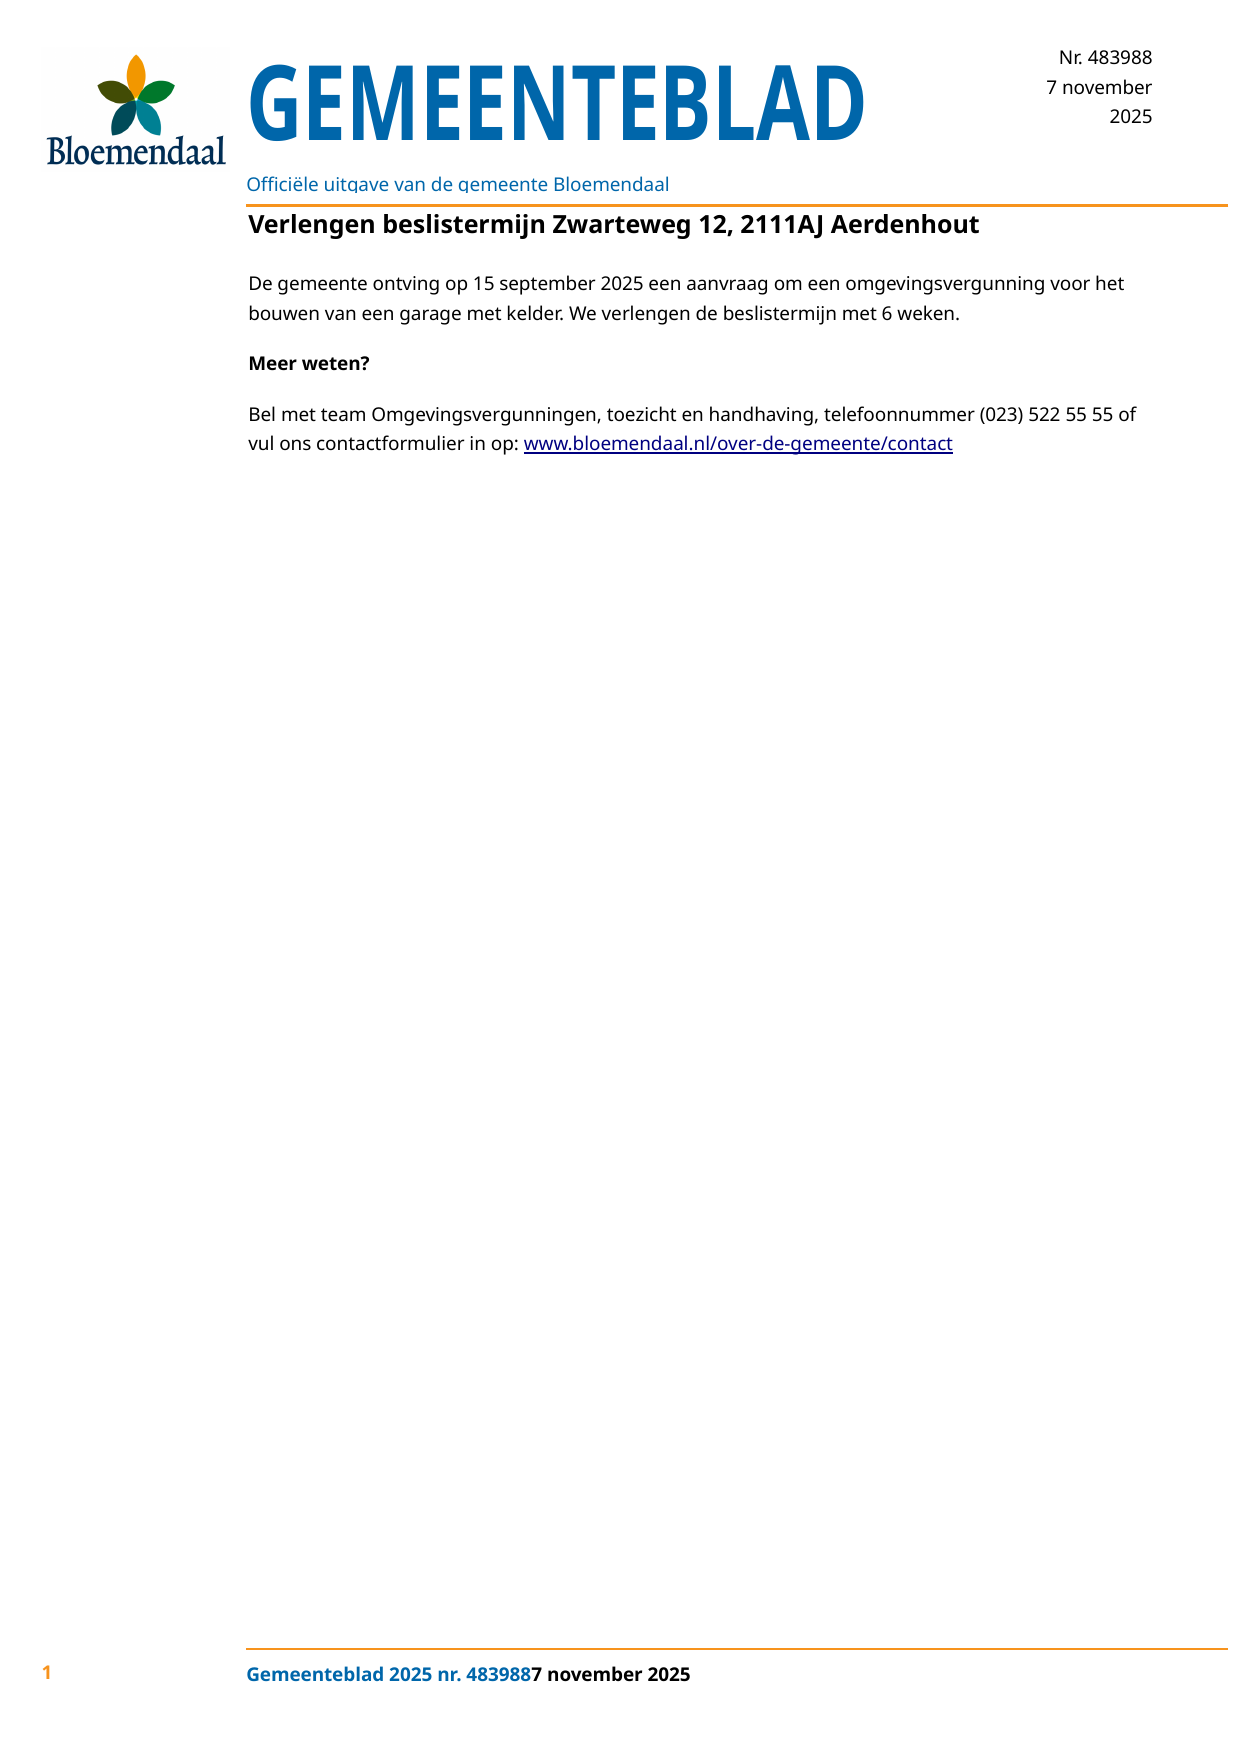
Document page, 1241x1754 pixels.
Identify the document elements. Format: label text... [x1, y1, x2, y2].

picture [41, 47, 231, 172]
text Meer weten? [248, 350, 1152, 376]
text Verlengen beslistermijn Zwarteweg 12, 2111AJ Aerdenhout [248, 207, 1152, 241]
text Bel met team Omgevingsvergunningen, toezicht en handhaving, telefoonnummer (023) 522 55 55 of vul ons contactformulier in op: www.bloemendaal.nl/over-de-gemeente/contact [248, 401, 1152, 456]
text De gemeente ontving op 15 september 2025 een aanvraag om een omgevingsvergunning voor het bouwen van een garage met kelder. We verlengen de beslistermijn met 6 weken. [248, 270, 1152, 326]
